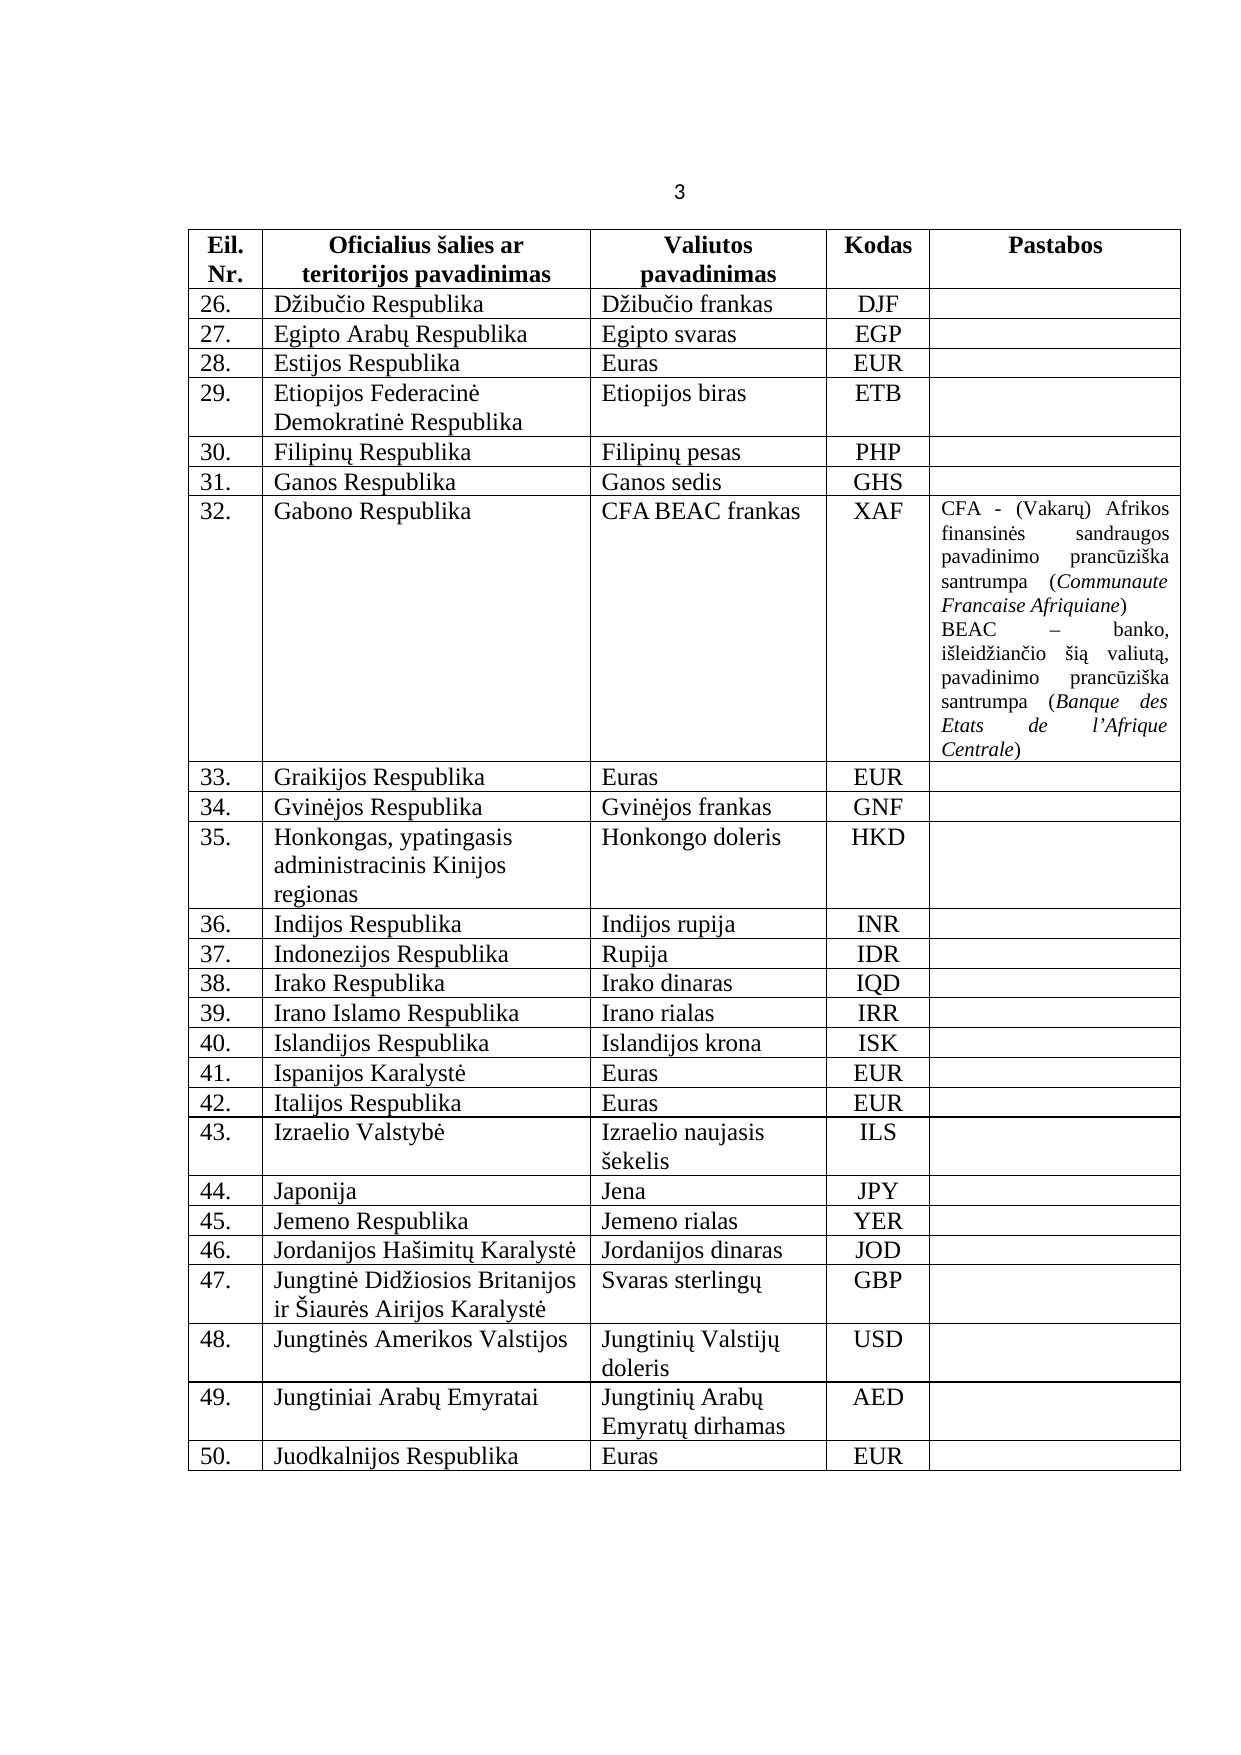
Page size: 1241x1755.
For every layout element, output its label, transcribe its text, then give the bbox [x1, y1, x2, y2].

table_cell 39. [189, 998, 262, 1027]
table_cell Svaras sterlingų [591, 1265, 826, 1323]
table_cell EUR [827, 1441, 929, 1470]
table_cell 37. [189, 939, 262, 967]
table_cell Islandijos Respublika [263, 1028, 590, 1057]
table_cell Etiopijos Federacinė Demokratinė Respublika [263, 378, 590, 436]
table_header Valiutos pavadinimas [591, 230, 826, 288]
table_cell Ispanijos Karalystė [263, 1058, 590, 1087]
table_cell [930, 909, 1180, 938]
table_cell USD [827, 1324, 929, 1381]
table_cell GHS [827, 467, 929, 495]
table_cell 28. [189, 349, 262, 377]
table_cell Indijos rupija [591, 909, 826, 938]
table_cell Ganos sedis [591, 467, 826, 495]
table_cell 38. [189, 969, 262, 997]
table_header Eil.Nr. [189, 230, 262, 288]
table_cell [930, 762, 1180, 791]
table_cell 49. [189, 1383, 262, 1440]
table_cell [930, 319, 1180, 347]
table_cell Islandijos krona [591, 1028, 826, 1057]
table_cell Jungtinė Didžiosios Britanijos ir Šiaurės Airijos Karalystė [263, 1265, 590, 1323]
table_header Pastabos [930, 230, 1180, 288]
table_cell Jordanijos dinaras [591, 1236, 826, 1264]
table_cell Jordanijos Hašimitų Karalystė [263, 1236, 590, 1264]
table_cell 33. [189, 762, 262, 791]
table_cell [930, 1088, 1180, 1116]
table_cell 48. [189, 1324, 262, 1381]
table_cell Juodkalnijos Respublika [263, 1441, 590, 1470]
table_cell [930, 349, 1180, 377]
table_cell Indonezijos Respublika [263, 939, 590, 967]
table_cell ILS [827, 1118, 929, 1175]
table_cell Gvinėjos frankas [591, 792, 826, 821]
table_cell Egipto Arabų Respublika [263, 319, 590, 347]
table_cell 42. [189, 1088, 262, 1116]
table_cell ISK [827, 1028, 929, 1057]
table_header Kodas [827, 230, 929, 288]
table_cell Honkongo doleris [591, 822, 826, 908]
table_cell Honkongas, ypatingasis administracinis Kinijos regionas [263, 822, 590, 908]
table_cell EUR [827, 349, 929, 377]
table_cell [930, 289, 1180, 318]
table_cell Jungtinių Valstijų doleris [591, 1324, 826, 1381]
table_cell HKD [827, 822, 929, 908]
table_cell AED [827, 1383, 929, 1440]
table_cell 43. [189, 1118, 262, 1175]
table_cell 46. [189, 1236, 262, 1264]
table_cell Izraelio Valstybė [263, 1118, 590, 1175]
table_cell [930, 437, 1180, 466]
table_cell 31. [189, 467, 262, 495]
table_cell Etiopijos biras [591, 378, 826, 436]
table_cell Euras [591, 1058, 826, 1087]
table_cell Euras [591, 1441, 826, 1470]
table_cell 34. [189, 792, 262, 821]
table_cell Irako Respublika [263, 969, 590, 997]
table_cell CFA - (Vakarų) Afrikos finansinės sandraugos pavadinimo prancūziška santrumpa (Communaute Francaise Afriquiane) BEAC – banko, išleidžiančio šią valiutą, pavadinimo prancūziška santrumpa (Banque des Etats de l’Afrique Centrale) [930, 496, 1180, 761]
table_cell Izraelio naujasis šekelis [591, 1118, 826, 1175]
table_cell [930, 1118, 1180, 1175]
table_cell Rupija [591, 939, 826, 967]
table_cell Ganos Respublika [263, 467, 590, 495]
table_cell Euras [591, 762, 826, 791]
table_cell 50. [189, 1441, 262, 1470]
table_cell EUR [827, 762, 929, 791]
table_cell DJF [827, 289, 929, 318]
table_cell Irano Islamo Respublika [263, 998, 590, 1027]
table_cell PHP [827, 437, 929, 466]
table_cell [930, 969, 1180, 997]
table_cell Jungtinės Amerikos Valstijos [263, 1324, 590, 1381]
table_cell IDR [827, 939, 929, 967]
table_cell EUR [827, 1058, 929, 1087]
table_cell JOD [827, 1236, 929, 1264]
table_cell 40. [189, 1028, 262, 1057]
table_cell CFA BEAC frankas [591, 496, 826, 761]
table_cell Jemeno rialas [591, 1206, 826, 1234]
table_cell 36. [189, 909, 262, 938]
table_cell Džibučio Respublika [263, 289, 590, 318]
table_cell YER [827, 1206, 929, 1234]
table_cell 41. [189, 1058, 262, 1087]
table_cell Graikijos Respublika [263, 762, 590, 791]
table_cell ETB [827, 378, 929, 436]
table_cell [930, 1236, 1180, 1264]
table_cell IQD [827, 969, 929, 997]
table_cell GBP [827, 1265, 929, 1323]
table_cell Gabono Respublika [263, 496, 590, 761]
table_cell Jungtiniai Arabų Emyratai [263, 1383, 590, 1440]
table_cell [930, 822, 1180, 908]
table_cell Filipinų Respublika [263, 437, 590, 466]
table_cell Gvinėjos Respublika [263, 792, 590, 821]
table_cell INR [827, 909, 929, 938]
table_cell 47. [189, 1265, 262, 1323]
table_cell Jena [591, 1176, 826, 1205]
table_cell Irano rialas [591, 998, 826, 1027]
table_cell Jungtinių Arabų Emyratų dirhamas [591, 1383, 826, 1440]
table_cell [930, 1206, 1180, 1234]
table_cell Italijos Respublika [263, 1088, 590, 1116]
table_cell [930, 1028, 1180, 1057]
table_cell [930, 998, 1180, 1027]
table_cell 27. [189, 319, 262, 347]
table_cell [930, 792, 1180, 821]
table_cell IRR [827, 998, 929, 1027]
table_cell 35. [189, 822, 262, 908]
table_cell [930, 1265, 1180, 1323]
table_cell 26. [189, 289, 262, 318]
table_cell 44. [189, 1176, 262, 1205]
table_cell Japonija [263, 1176, 590, 1205]
table_cell [930, 1176, 1180, 1205]
table_cell EUR [827, 1088, 929, 1116]
table_cell [930, 467, 1180, 495]
table_cell Indijos Respublika [263, 909, 590, 938]
table_cell Estijos Respublika [263, 349, 590, 377]
table_cell Džibučio frankas [591, 289, 826, 318]
table_cell GNF [827, 792, 929, 821]
table_cell [930, 939, 1180, 967]
table_cell Euras [591, 349, 826, 377]
table_cell 32. [189, 496, 262, 761]
table_cell EGP [827, 319, 929, 347]
table_cell JPY [827, 1176, 929, 1205]
table_cell 30. [189, 437, 262, 466]
table_cell [930, 1383, 1180, 1440]
table_cell [930, 1441, 1180, 1470]
table_cell XAF [827, 496, 929, 761]
table_cell Jemeno Respublika [263, 1206, 590, 1234]
table_header Oficialius šalies ar teritorijos pavadinimas [263, 230, 590, 288]
table_cell Egipto svaras [591, 319, 826, 347]
table_cell [930, 1324, 1180, 1381]
table_cell [930, 378, 1180, 436]
table_cell Filipinų pesas [591, 437, 826, 466]
table_cell Irako dinaras [591, 969, 826, 997]
table_cell Euras [591, 1088, 826, 1116]
table_cell [930, 1058, 1180, 1087]
table_cell 45. [189, 1206, 262, 1234]
table_cell 29. [189, 378, 262, 436]
